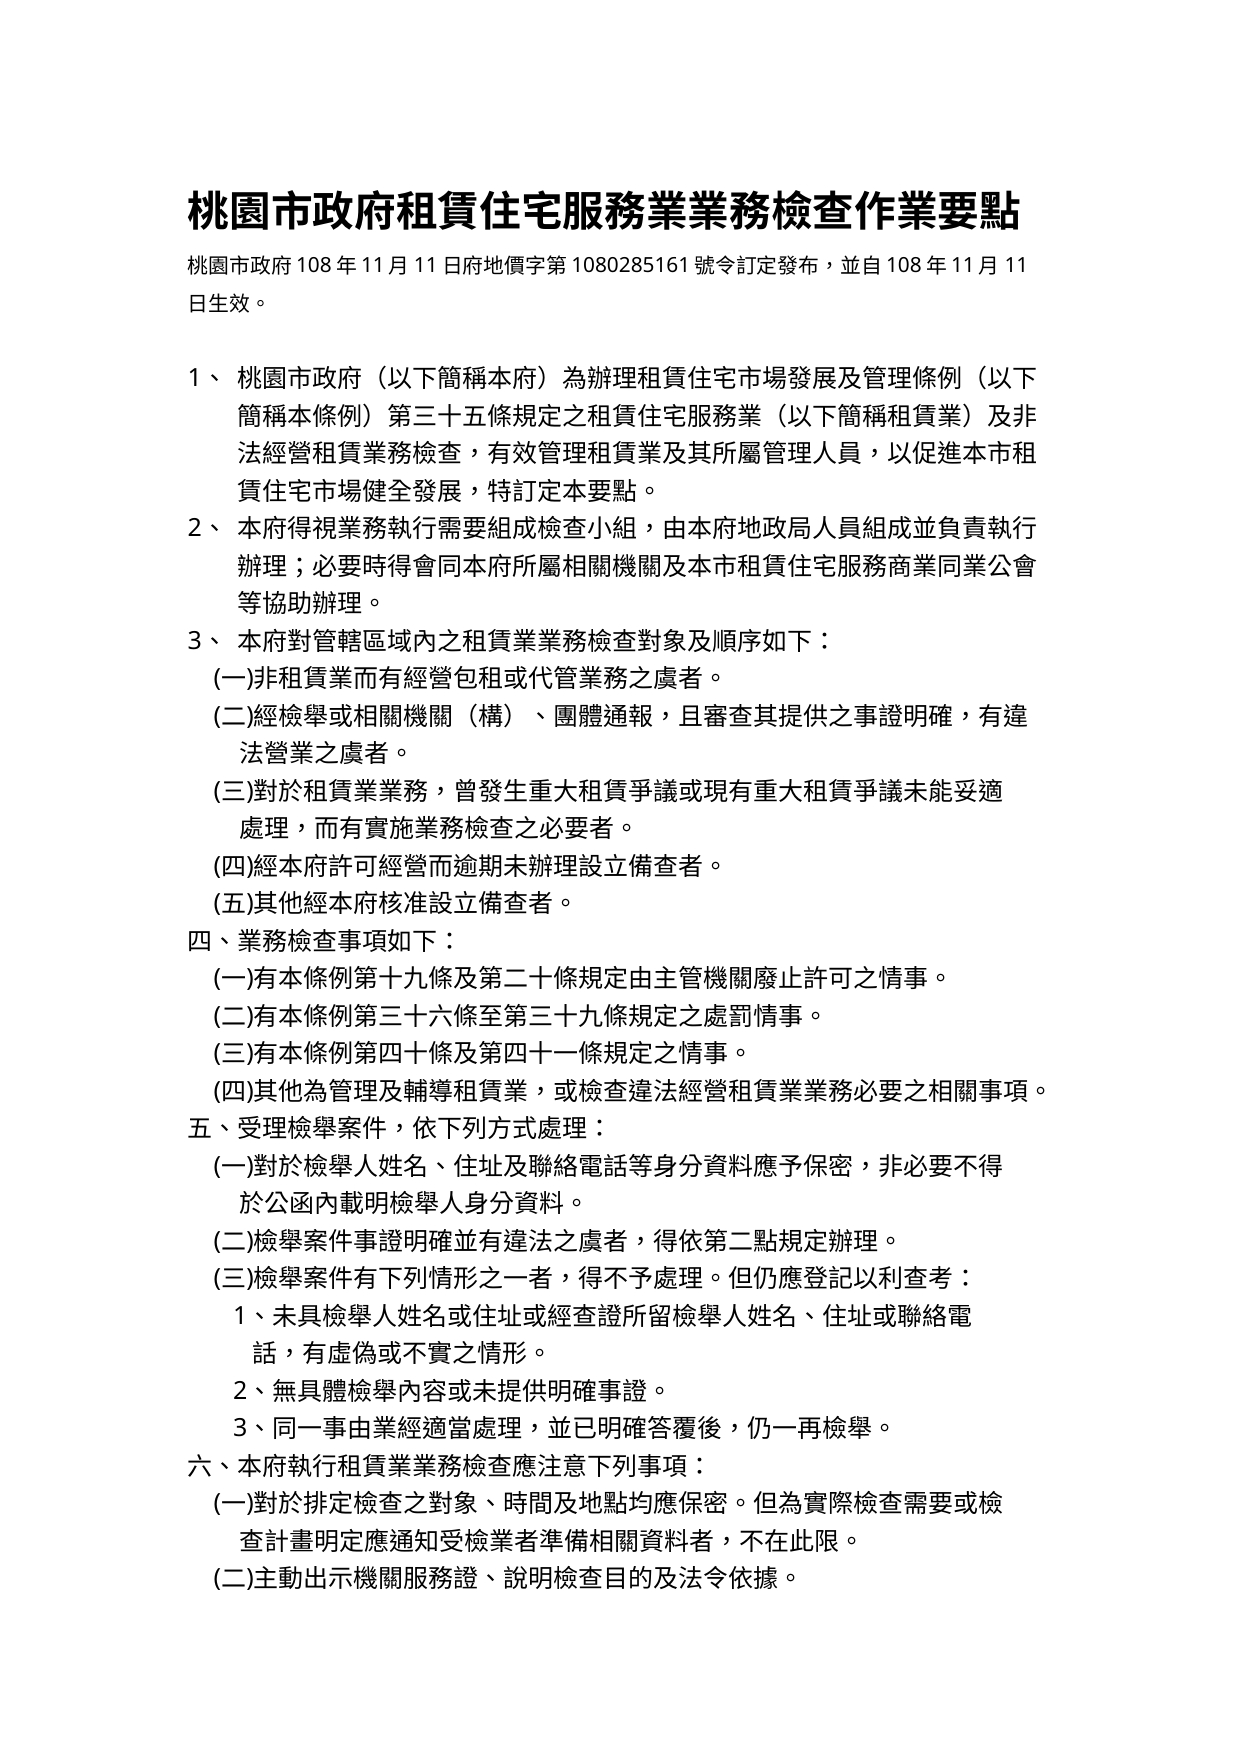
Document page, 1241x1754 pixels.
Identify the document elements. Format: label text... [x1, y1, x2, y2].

text (二)主動出示機關服務證、說明檢查目的及法令依據。 [187, 1552, 1053, 1589]
text 五、受理檢舉案件，依下列方式處理： [187, 1102, 1053, 1139]
text (一)有本條例第十九條及第二十條規定由主管機關廢止許可之情事。 [187, 952, 1053, 989]
list 本府得視業務執行需要組成檢查小組，由本府地政局人員組成並負責執行辦理；必要時得會同本府所屬相關機關及本市租賃住宅服務商業同業公會等協助辦理。 [187, 502, 1053, 614]
text (二)有本條例第三十六條至第三十九條規定之處罰情事。 [187, 989, 1053, 1027]
text 3、同一事由業經適當處理，並已明確答覆後，仍一再檢舉。 [187, 1402, 1053, 1439]
text (一)對於排定檢查之對象、時間及地點均應保密。但為實際檢查需要或檢 [187, 1477, 1053, 1514]
text (四)經本府許可經營而逾期未辦理設立備查者。 [187, 839, 1053, 877]
text (五)其他經本府核准設立備查者。 [187, 877, 1053, 914]
text (三)對於租賃業業務，曾發生重大租賃爭議或現有重大租賃爭議未能妥適 [187, 764, 1053, 802]
text (一)非租賃業而有經營包租或代管業務之虞者。 [187, 652, 1053, 689]
text (二)檢舉案件事證明確並有違法之虞者，得依第二點規定辦理。 [187, 1214, 1053, 1252]
text 於公函內載明檢舉人身分資料。 [187, 1177, 1053, 1214]
text 2、無具體檢舉內容或未提供明確事證。 [187, 1364, 1053, 1402]
text 1、未具檢舉人姓名或住址或經查證所留檢舉人姓名、住址或聯絡電 [187, 1289, 1053, 1327]
text (三)檢舉案件有下列情形之一者，得不予處理。但仍應登記以利查考： [187, 1252, 1053, 1289]
text 六、本府執行租賃業業務檢查應注意下列事項： [187, 1439, 1053, 1477]
text 查計畫明定應通知受檢業者準備相關資料者，不在此限。 [187, 1514, 1053, 1552]
text 桃園市政府租賃住宅服務業業務檢查作業要點 [187, 164, 1053, 239]
text (二)經檢舉或相關機關（構）、團體通報，且審查其提供之事證明確，有違 [187, 689, 1053, 727]
text 桃園市政府108年11月11日府地價字第1080285161號令訂定發布，並自108年11月 11日生效。 [187, 239, 1053, 314]
list 本府對管轄區域內之租賃業業務檢查對象及順序如下： [187, 614, 1053, 652]
text 處理，而有實施業務檢查之必要者。 [187, 802, 1053, 839]
text 四、業務檢查事項如下： [187, 914, 1053, 952]
list 桃園市政府（以下簡稱本府）為辦理租賃住宅市場發展及管理條例（以下簡稱本條例）第三十五條規定之租賃住宅服務業（以下簡稱租賃業）及非法經營租賃業務檢查，有效管理租賃業及其所屬管理人員，以促進本市租賃住宅市場健全發展，特訂定本要點。 [187, 352, 1053, 502]
text 話，有虛偽或不實之情形。 [187, 1327, 1053, 1364]
text 法營業之虞者。 [187, 727, 1053, 764]
text (三)有本條例第四十條及第四十一條規定之情事。 [187, 1027, 1053, 1064]
text (一)對於檢舉人姓名、住址及聯絡電話等身分資料應予保密，非必要不得 [187, 1139, 1053, 1177]
text (四)其他為管理及輔導租賃業，或檢查違法經營租賃業業務必要之相關事項。 [187, 1064, 1053, 1102]
